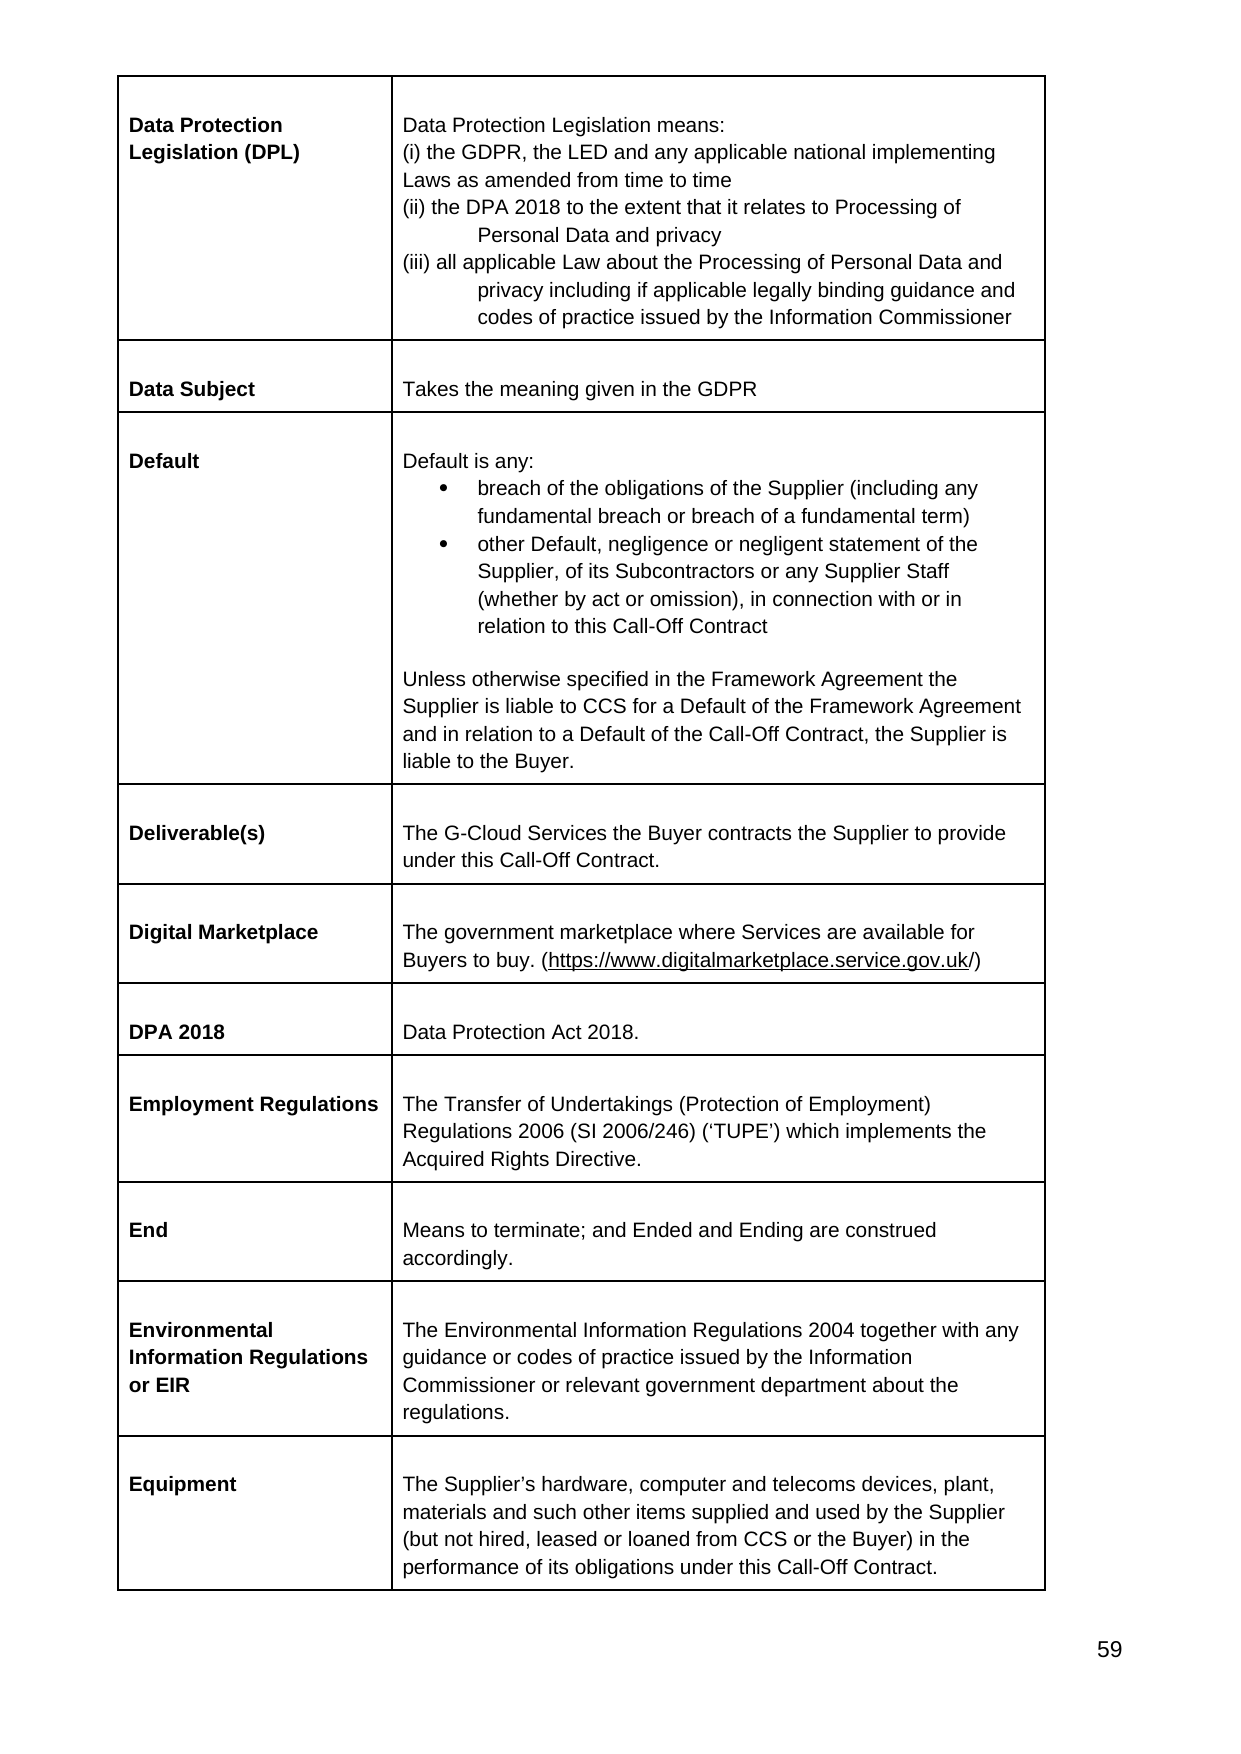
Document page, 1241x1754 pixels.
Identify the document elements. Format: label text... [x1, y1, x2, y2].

table_cell Employment Regulations [119, 1056, 391, 1181]
table_cell The Environmental Information Regulations 2004 together with any guidance or codes of practice issued by the Information Commissioner or relevant government department about the regulations. [393, 1282, 1044, 1434]
table_cell The Supplier’s hardware, computer and telecoms devices, plant, materials and such other items supplied and used by the Supplier (but not hired, leased or loaned from CCS or the Buyer) in the performance of its obligations under this Call-Off Contract. [393, 1437, 1044, 1589]
table_cell The G-Cloud Services the Buyer contracts the Supplier to provide under this Call-Off Contract. [393, 785, 1044, 883]
table_cell Default [119, 413, 391, 783]
table_cell Data Protection Legislation means: (i) the GDPR, the LED and any applicable national implementing Laws as amended from time to time (ii) the DPA 2018 to the extent that it relates to Processing of Personal Data and privacy (iii) all applicable Law about the Processing of Personal Data and privacy including if applicable legally binding guidance and codes of practice issued by the Information Commissioner [393, 77, 1044, 339]
table_cell Data Protection Act 2018. [393, 984, 1044, 1054]
table_cell Default is any: breach of the obligations of the Supplier (including any fundamental breach or breach of a fundamental term) other Default, negligence or negligent statement of the Supplier, of its Subcontractors or any Supplier Staff (whether by act or omission), in connection with or in relation to this Call-Off Contract Unless otherwise specified in the Framework Agreement the Supplier is liable to CCS for a Default of the Framework Agreement and in relation to a Default of the Call-Off Contract, the Supplier is liable to the Buyer. [393, 413, 1044, 783]
table_cell Data Protection Legislation (DPL) [119, 77, 391, 339]
table_cell The government marketplace where Services are available for Buyers to buy. (https://www.digitalmarketplace.service.gov.uk/) [393, 885, 1044, 982]
table_cell Deliverable(s) [119, 785, 391, 883]
table_cell Means to terminate; and Ended and Ending are construed accordingly. [393, 1183, 1044, 1280]
table_cell DPA 2018 [119, 984, 391, 1054]
table_cell End [119, 1183, 391, 1280]
table_cell Data Subject [119, 341, 391, 411]
table_cell Equipment [119, 1437, 391, 1589]
table_cell Digital Marketplace [119, 885, 391, 982]
table_cell Takes the meaning given in the GDPR [393, 341, 1044, 411]
table_cell Environmental Information Regulations or EIR [119, 1282, 391, 1434]
table_cell The Transfer of Undertakings (Protection of Employment) Regulations 2006 (SI 2006/246) (‘TUPE’) which implements the Acquired Rights Directive. [393, 1056, 1044, 1181]
